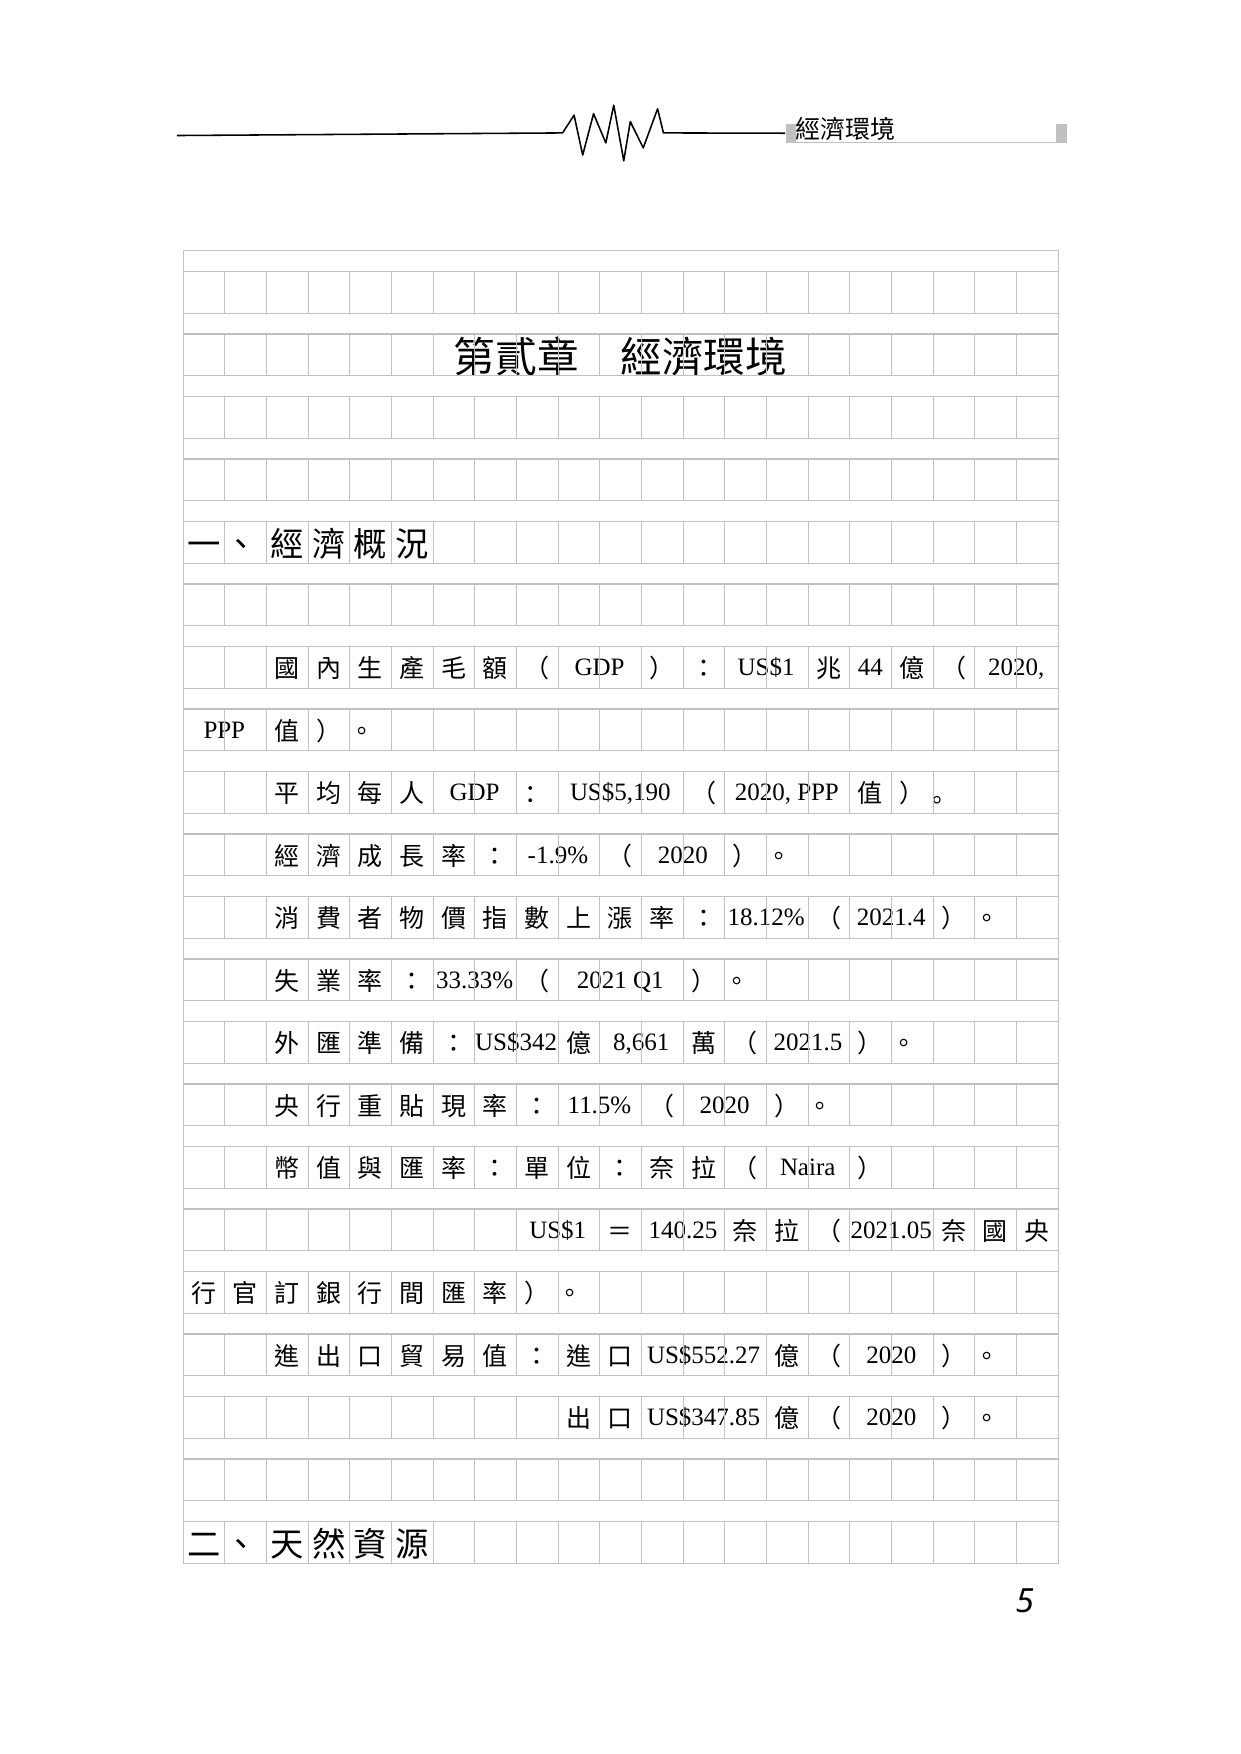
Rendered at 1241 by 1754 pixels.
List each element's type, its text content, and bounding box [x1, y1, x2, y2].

text 進出口貿易值：進口US$552.27億（2020）。 [767, 1335, 808, 1375]
text 消費者物價指數上漲率：18.12%（2021.4）。 [184, 897, 224, 938]
text 消費者物價指數上漲率：18.12%（2021.4）。 [225, 897, 266, 938]
text 幣值與匯率：單位：奈拉（Naira） [267, 1147, 308, 1188]
text 平均每人GDP：US$5,190（2020, PPP值）。 [184, 772, 224, 813]
text 國內生產毛額（GDP）：US$1兆44億（2020, PPP值）。 [309, 647, 349, 688]
text 外匯準備：US$342億8,661萬（2021.5）。 [850, 1022, 891, 1063]
text 失業率：33.33%（2021 Q1）。 [934, 960, 974, 1000]
text 出口US$347.85億（2020）。 [184, 1397, 224, 1438]
text 消費者物價指數上漲率：18.12%（2021.4）。 [184, 876, 1058, 896]
text 國內生產毛額（GDP）：US$1兆44億（2020, PPP值）。 [725, 710, 766, 750]
text 消費者物價指數上漲率：18.12%（2021.4）。 [434, 897, 474, 938]
text 出口US$347.85億（2020）。 [225, 1397, 266, 1438]
text 平均每人GDP：US$5,190（2020, PPP值）。 [892, 772, 933, 813]
text 國內生產毛額（GDP）：US$1兆44億（2020, PPP值）。 [684, 710, 724, 750]
text 國內生產毛額（GDP）：US$1兆44億（2020, PPP值）。 [184, 689, 1058, 708]
text 國內生產毛額（GDP）：US$1兆44億（2020, PPP值）。 [559, 647, 599, 688]
text 國內生產毛額（GDP）：US$1兆44億（2020, PPP值）。 [184, 626, 1058, 646]
text 然 [309, 1522, 349, 1563]
text 平均每人GDP：US$5,190（2020, PPP值）。 [225, 772, 266, 813]
text 外匯準備：US$342億8,661萬（2021.5）。 [434, 1022, 474, 1063]
text 國內生產毛額（GDP）：US$1兆44億（2020, PPP值）。 [267, 710, 308, 750]
text 出口US$347.85億（2020）。 [642, 1397, 683, 1438]
text 央行重貼現率：11.5%（2020）。 [309, 1085, 349, 1125]
text US$1＝140.25奈拉（2021.05奈國央行官訂銀行間匯率）。 [975, 1210, 1016, 1250]
text 進出口貿易值：進口US$552.27億（2020）。 [975, 1335, 1016, 1375]
text 外匯準備：US$342億8,661萬（2021.5）。 [725, 1022, 766, 1063]
text 國內生產毛額（GDP）：US$1兆44億（2020, PPP值）。 [975, 647, 1016, 688]
text 平均每人GDP：US$5,190（2020, PPP值）。 [850, 772, 891, 813]
text [892, 522, 933, 563]
text 消費者物價指數上漲率：18.12%（2021.4）。 [517, 897, 558, 938]
text 進出口貿易值：進口US$552.27億（2020）。 [475, 1335, 516, 1375]
text 進出口貿易值：進口US$552.27億（2020）。 [934, 1335, 974, 1375]
text 第貳章 經濟環境 [642, 335, 683, 375]
text 第貳章 經濟環境 [892, 335, 933, 375]
text 消費者物價指數上漲率：18.12%（2021.4）。 [684, 897, 724, 938]
text 失業率：33.33%（2021 Q1）。 [350, 960, 391, 1000]
text 幣值與匯率：單位：奈拉（Naira） [934, 1147, 974, 1188]
text 平均每人GDP：US$5,190（2020, PPP值）。 [767, 772, 808, 813]
text US$1＝140.25奈拉（2021.05奈國央行官訂銀行間匯率）。 [184, 1189, 1058, 1208]
text 國內生產毛額（GDP）：US$1兆44億（2020, PPP值）。 [975, 710, 1016, 750]
text 失業率：33.33%（2021 Q1）。 [267, 960, 308, 1000]
text 外匯準備：US$342億8,661萬（2021.5）。 [1017, 1022, 1058, 1063]
text 出口US$347.85億（2020）。 [767, 1397, 808, 1438]
text 出口US$347.85億（2020）。 [559, 1397, 599, 1438]
text 經濟成長率：-1.9%（2020）。 [225, 835, 266, 875]
text 第貳章 經濟環境 [392, 335, 433, 375]
text 進出口貿易值：進口US$552.27億（2020）。 [434, 1335, 474, 1375]
text 消費者物價指數上漲率：18.12%（2021.4）。 [559, 897, 599, 938]
text 幣值與匯率：單位：奈拉（Naira） [309, 1147, 349, 1188]
text 經濟成長率：-1.9%（2020）。 [184, 814, 1058, 833]
text 進出口貿易值：進口US$552.27億（2020）。 [725, 1335, 766, 1375]
text 源 [392, 1522, 433, 1563]
text 外匯準備：US$342億8,661萬（2021.5）。 [184, 1001, 1058, 1021]
text 經濟成長率：-1.9%（2020）。 [392, 835, 433, 875]
text 國內生產毛額（GDP）：US$1兆44億（2020, PPP值）。 [892, 647, 933, 688]
text 國內生產毛額（GDP）：US$1兆44億（2020, PPP值）。 [600, 710, 641, 750]
text US$1＝140.25奈拉（2021.05奈國央行官訂銀行間匯率）。 [934, 1210, 974, 1250]
text 第貳章 經濟環境 [600, 335, 641, 375]
text 國內生產毛額（GDP）：US$1兆44億（2020, PPP值）。 [225, 647, 266, 688]
text US$1＝140.25奈拉（2021.05奈國央行官訂銀行間匯率）。 [392, 1272, 433, 1313]
text 外匯準備：US$342億8,661萬（2021.5）。 [642, 1022, 683, 1063]
text 出口US$347.85億（2020）。 [1017, 1397, 1058, 1438]
text 第貳章 經濟環境 [350, 335, 391, 375]
text 幣值與匯率：單位：奈拉（Naira） [392, 1147, 433, 1188]
text 幣值與匯率：單位：奈拉（Naira） [600, 1147, 641, 1188]
text 國內生產毛額（GDP）：US$1兆44億（2020, PPP值）。 [517, 647, 558, 688]
text 出口US$347.85億（2020）。 [475, 1397, 516, 1438]
text US$1＝140.25奈拉（2021.05奈國央行官訂銀行間匯率）。 [767, 1272, 808, 1313]
text US$1＝140.25奈拉（2021.05奈國央行官訂銀行間匯率）。 [475, 1210, 516, 1250]
text 進出口貿易值：進口US$552.27億（2020）。 [1017, 1335, 1058, 1375]
text US$1＝140.25奈拉（2021.05奈國央行官訂銀行間匯率）。 [684, 1210, 724, 1250]
text 消費者物價指數上漲率：18.12%（2021.4）。 [892, 897, 933, 938]
text 外匯準備：US$342億8,661萬（2021.5）。 [350, 1022, 391, 1063]
text 幣值與匯率：單位：奈拉（Naira） [225, 1147, 266, 1188]
text 消費者物價指數上漲率：18.12%（2021.4）。 [267, 897, 308, 938]
text 外匯準備：US$342億8,661萬（2021.5）。 [184, 1022, 224, 1063]
text 國內生產毛額（GDP）：US$1兆44億（2020, PPP值）。 [767, 710, 808, 750]
text US$1＝140.25奈拉（2021.05奈國央行官訂銀行間匯率）。 [267, 1210, 308, 1250]
text US$1＝140.25奈拉（2021.05奈國央行官訂銀行間匯率）。 [767, 1210, 808, 1250]
text 外匯準備：US$342億8,661萬（2021.5）。 [559, 1022, 599, 1063]
text US$1＝140.25奈拉（2021.05奈國央行官訂銀行間匯率）。 [975, 1272, 1016, 1313]
text 央行重貼現率：11.5%（2020）。 [850, 1085, 891, 1125]
text [600, 1522, 641, 1563]
text [684, 522, 724, 563]
text 失業率：33.33%（2021 Q1）。 [725, 960, 766, 1000]
text 外匯準備：US$342億8,661萬（2021.5）。 [309, 1022, 349, 1063]
text [1017, 522, 1058, 563]
text 平均每人GDP：US$5,190（2020, PPP值）。 [684, 772, 724, 813]
text 國內生產毛額（GDP）：US$1兆44億（2020, PPP值）。 [1017, 647, 1058, 688]
text [975, 522, 1016, 563]
text 第貳章 經濟環境 [517, 345, 528, 375]
text [850, 1522, 891, 1563]
text 央行重貼現率：11.5%（2020）。 [600, 1085, 641, 1125]
text 進出口貿易值：進口US$552.27億（2020）。 [517, 1335, 558, 1375]
text 進出口貿易值：進口US$552.27億（2020）。 [850, 1335, 891, 1375]
text 平均每人GDP：US$5,190（2020, PPP值）。 [267, 772, 308, 813]
text 第貳章 經濟環境 [267, 335, 308, 375]
text 失業率：33.33%（2021 Q1）。 [767, 960, 808, 1000]
text 外匯準備：US$342億8,661萬（2021.5）。 [684, 1022, 724, 1063]
text [934, 1522, 974, 1563]
text 經濟成長率：-1.9%（2020）。 [309, 835, 349, 875]
text 央行重貼現率：11.5%（2020）。 [350, 1085, 391, 1125]
text 消費者物價指數上漲率：18.12%（2021.4）。 [975, 897, 1016, 938]
text 幣值與匯率：單位：奈拉（Naira） [725, 1147, 766, 1188]
text 失業率：33.33%（2021 Q1）。 [1017, 960, 1058, 1000]
text 第貳章 經濟環境 [684, 335, 724, 375]
text 幣值與匯率：單位：奈拉（Naira） [892, 1147, 933, 1188]
text US$1＝140.25奈拉（2021.05奈國央行官訂銀行間匯率）。 [892, 1272, 933, 1313]
text US$1＝140.25奈拉（2021.05奈國央行官訂銀行間匯率）。 [642, 1272, 683, 1313]
text 幣值與匯率：單位：奈拉（Naira） [975, 1147, 1016, 1188]
text 進出口貿易值：進口US$552.27億（2020）。 [392, 1335, 433, 1375]
text 進出口貿易值：進口US$552.27億（2020）。 [684, 1335, 724, 1375]
text 失業率：33.33%（2021 Q1）。 [434, 960, 474, 1000]
text 幣值與匯率：單位：奈拉（Naira） [642, 1147, 683, 1188]
text US$1＝140.25奈拉（2021.05奈國央行官訂銀行間匯率）。 [809, 1272, 849, 1313]
text 出口US$347.85億（2020）。 [267, 1397, 308, 1438]
text 第貳章 經濟環境 [309, 335, 349, 375]
text 第貳章 經濟環境 [725, 363, 740, 375]
text 第貳章 經濟環境 [767, 335, 808, 375]
text 出口US$347.85億（2020）。 [725, 1397, 766, 1438]
text 幣值與匯率：單位：奈拉（Naira） [850, 1147, 891, 1188]
text 外匯準備：US$342億8,661萬（2021.5）。 [392, 1022, 433, 1063]
text 消費者物價指數上漲率：18.12%（2021.4）。 [309, 897, 349, 938]
text 央行重貼現率：11.5%（2020）。 [767, 1085, 808, 1125]
text 央行重貼現率：11.5%（2020）。 [684, 1085, 724, 1125]
text 經濟成長率：-1.9%（2020）。 [725, 835, 766, 875]
text US$1＝140.25奈拉（2021.05奈國央行官訂銀行間匯率）。 [850, 1210, 891, 1250]
text 消費者物價指數上漲率：18.12%（2021.4）。 [475, 897, 516, 938]
text US$1＝140.25奈拉（2021.05奈國央行官訂銀行間匯率）。 [184, 1272, 224, 1313]
text 平均每人GDP：US$5,190（2020, PPP值）。 [559, 772, 599, 813]
text 幣值與匯率：單位：奈拉（Naira） [350, 1147, 391, 1188]
text 失業率：33.33%（2021 Q1）。 [184, 960, 224, 1000]
text 失業率：33.33%（2021 Q1）。 [892, 960, 933, 1000]
text 失業率：33.33%（2021 Q1）。 [225, 960, 266, 1000]
text 進出口貿易值：進口US$552.27億（2020）。 [184, 1335, 224, 1375]
text 出口US$347.85億（2020）。 [350, 1397, 391, 1438]
text US$1＝140.25奈拉（2021.05奈國央行官訂銀行間匯率）。 [559, 1272, 599, 1313]
text 天 [267, 1522, 308, 1563]
text 國內生產毛額（GDP）：US$1兆44億（2020, PPP值）。 [267, 647, 308, 688]
text 央行重貼現率：11.5%（2020）。 [559, 1085, 599, 1125]
text 第貳章 經濟環境 [434, 335, 474, 375]
text 進出口貿易值：進口US$552.27億（2020）。 [309, 1335, 349, 1375]
text 消費者物價指數上漲率：18.12%（2021.4）。 [934, 897, 974, 938]
text 出口US$347.85億（2020）。 [600, 1397, 641, 1438]
text 幣值與匯率：單位：奈拉（Naira） [184, 1147, 224, 1188]
text 平均每人GDP：US$5,190（2020, PPP值）。 [184, 751, 1058, 771]
text 消費者物價指數上漲率：18.12%（2021.4）。 [850, 897, 891, 938]
text 經 [267, 522, 308, 563]
text US$1＝140.25奈拉（2021.05奈國央行官訂銀行間匯率）。 [517, 1210, 558, 1250]
text 經濟成長率：-1.9%（2020）。 [850, 835, 891, 875]
text [725, 1522, 766, 1563]
text 國內生產毛額（GDP）：US$1兆44億（2020, PPP值）。 [225, 710, 266, 750]
text 幣值與匯率：單位：奈拉（Naira） [809, 1147, 849, 1188]
text 平均每人GDP：US$5,190（2020, PPP值）。 [392, 772, 433, 813]
text 央行重貼現率：11.5%（2020）。 [975, 1085, 1016, 1125]
text 、 [225, 522, 266, 563]
text 國內生產毛額（GDP）：US$1兆44億（2020, PPP值）。 [559, 710, 599, 750]
text [559, 522, 599, 563]
text 失業率：33.33%（2021 Q1）。 [850, 960, 891, 1000]
text 平均每人GDP：US$5,190（2020, PPP值）。 [975, 772, 1016, 813]
text 經濟成長率：-1.9%（2020）。 [767, 835, 808, 875]
text 平均每人GDP：US$5,190（2020, PPP值）。 [350, 772, 391, 813]
text 經濟成長率：-1.9%（2020）。 [517, 835, 558, 875]
text 出口US$347.85億（2020）。 [184, 1376, 1058, 1396]
text [892, 1522, 933, 1563]
text 央行重貼現率：11.5%（2020）。 [184, 1085, 224, 1125]
text 經濟成長率：-1.9%（2020）。 [475, 835, 516, 875]
text 平均每人GDP：US$5,190（2020, PPP值）。 [309, 772, 349, 813]
text 消費者物價指數上漲率：18.12%（2021.4）。 [642, 897, 683, 938]
text 出口US$347.85億（2020）。 [975, 1397, 1016, 1438]
text 失業率：33.33%（2021 Q1）。 [475, 960, 516, 1000]
text 國內生產毛額（GDP）：US$1兆44億（2020, PPP值）。 [934, 647, 974, 688]
text 失業率：33.33%（2021 Q1）。 [184, 939, 1058, 958]
text 央行重貼現率：11.5%（2020）。 [225, 1085, 266, 1125]
text 幣值與匯率：單位：奈拉（Naira） [475, 1147, 516, 1188]
text US$1＝140.25奈拉（2021.05奈國央行官訂銀行間匯率）。 [309, 1210, 349, 1250]
text 進出口貿易值：進口US$552.27億（2020）。 [225, 1335, 266, 1375]
text 幣值與匯率：單位：奈拉（Naira） [434, 1147, 474, 1188]
text US$1＝140.25奈拉（2021.05奈國央行官訂銀行間匯率）。 [434, 1210, 474, 1250]
text [642, 1522, 683, 1563]
text [434, 1522, 474, 1563]
text 國內生產毛額（GDP）：US$1兆44億（2020, PPP值）。 [809, 647, 849, 688]
text 第貳章 經濟環境 [850, 335, 891, 375]
text 幣值與匯率：單位：奈拉（Naira） [1017, 1147, 1058, 1188]
text 出口US$347.85億（2020）。 [934, 1397, 974, 1438]
text 概 [350, 522, 391, 563]
text 國內生產毛額（GDP）：US$1兆44億（2020, PPP值）。 [434, 647, 474, 688]
text [475, 522, 516, 563]
text [434, 522, 474, 563]
text US$1＝140.25奈拉（2021.05奈國央行官訂銀行間匯率）。 [684, 1272, 724, 1313]
text 第貳章 經濟環境 [517, 335, 558, 375]
text 國內生產毛額（GDP）：US$1兆44億（2020, PPP值）。 [475, 710, 516, 750]
text 國內生產毛額（GDP）：US$1兆44億（2020, PPP值）。 [850, 647, 891, 688]
text 國內生產毛額（GDP）：US$1兆44億（2020, PPP值）。 [850, 710, 891, 750]
text US$1＝140.25奈拉（2021.05奈國央行官訂銀行間匯率）。 [184, 1251, 1058, 1271]
text US$1＝140.25奈拉（2021.05奈國央行官訂銀行間匯率）。 [1017, 1272, 1058, 1313]
text 失業率：33.33%（2021 Q1）。 [684, 960, 724, 1000]
text [184, 1501, 1058, 1521]
text 進出口貿易值：進口US$552.27億（2020）。 [892, 1335, 933, 1375]
text 央行重貼現率：11.5%（2020）。 [475, 1085, 516, 1125]
text 進出口貿易值：進口US$552.27億（2020）。 [600, 1335, 641, 1375]
text 資 [350, 1522, 391, 1563]
text 、 [225, 1522, 266, 1563]
text 外匯準備：US$342億8,661萬（2021.5）。 [517, 1022, 558, 1063]
text US$1＝140.25奈拉（2021.05奈國央行官訂銀行間匯率）。 [809, 1210, 849, 1250]
text 消費者物價指數上漲率：18.12%（2021.4）。 [350, 897, 391, 938]
text 國內生產毛額（GDP）：US$1兆44億（2020, PPP值）。 [392, 647, 433, 688]
text 幣值與匯率：單位：奈拉（Naira） [767, 1147, 808, 1188]
text [517, 522, 558, 563]
text 失業率：33.33%（2021 Q1）。 [809, 960, 849, 1000]
text US$1＝140.25奈拉（2021.05奈國央行官訂銀行間匯率）。 [642, 1210, 683, 1250]
text [809, 522, 849, 563]
text US$1＝140.25奈拉（2021.05奈國央行官訂銀行間匯率）。 [225, 1272, 266, 1313]
text 出口US$347.85億（2020）。 [434, 1397, 474, 1438]
text 平均每人GDP：US$5,190（2020, PPP值）。 [600, 772, 641, 813]
text 出口US$347.85億（2020）。 [392, 1397, 433, 1438]
text 央行重貼現率：11.5%（2020）。 [934, 1085, 974, 1125]
text [975, 1522, 1016, 1563]
text 第貳章 經濟環境 [934, 335, 974, 375]
text 一 [184, 522, 224, 563]
text US$1＝140.25奈拉（2021.05奈國央行官訂銀行間匯率）。 [600, 1272, 641, 1313]
text 進出口貿易值：進口US$552.27億（2020）。 [184, 1314, 1058, 1333]
text [725, 522, 766, 563]
text 國內生產毛額（GDP）：US$1兆44億（2020, PPP值）。 [684, 647, 724, 688]
text [559, 1522, 599, 1563]
text 濟 [309, 522, 349, 563]
text 幣值與匯率：單位：奈拉（Naira） [517, 1147, 558, 1188]
text 第貳章 經濟環境 [184, 314, 1058, 333]
text US$1＝140.25奈拉（2021.05奈國央行官訂銀行間匯率）。 [517, 1272, 558, 1313]
text [684, 1522, 724, 1563]
text 第貳章 經濟環境 [809, 335, 849, 375]
text US$1＝140.25奈拉（2021.05奈國央行官訂銀行間匯率）。 [350, 1210, 391, 1250]
text [934, 522, 974, 563]
text 國內生產毛額（GDP）：US$1兆44億（2020, PPP值）。 [642, 647, 683, 688]
text 失業率：33.33%（2021 Q1）。 [975, 960, 1016, 1000]
text US$1＝140.25奈拉（2021.05奈國央行官訂銀行間匯率）。 [475, 1272, 516, 1313]
text 平均每人GDP：US$5,190（2020, PPP值）。 [517, 772, 558, 813]
text 國內生產毛額（GDP）：US$1兆44億（2020, PPP值）。 [1017, 710, 1058, 750]
text US$1＝140.25奈拉（2021.05奈國央行官訂銀行間匯率）。 [892, 1210, 933, 1250]
text 經濟成長率：-1.9%（2020）。 [892, 835, 933, 875]
text 平均每人GDP：US$5,190（2020, PPP值）。 [934, 772, 974, 813]
text [600, 522, 641, 563]
text 第貳章 經濟環境 [1017, 335, 1058, 375]
text US$1＝140.25奈拉（2021.05奈國央行官訂銀行間匯率）。 [725, 1272, 766, 1313]
text 幣值與匯率：單位：奈拉（Naira） [684, 1147, 724, 1188]
text 經濟成長率：-1.9%（2020）。 [184, 835, 224, 875]
text 第貳章 經濟環境 [975, 335, 1016, 375]
text 消費者物價指數上漲率：18.12%（2021.4）。 [767, 897, 808, 938]
text 出口US$347.85億（2020）。 [309, 1397, 349, 1438]
text 外匯準備：US$342億8,661萬（2021.5）。 [767, 1022, 808, 1063]
text 幣值與匯率：單位：奈拉（Naira） [559, 1147, 599, 1188]
text 央行重貼現率：11.5%（2020）。 [267, 1085, 308, 1125]
text 況 [392, 522, 433, 563]
text 經濟成長率：-1.9%（2020）。 [684, 835, 724, 875]
text 外匯準備：US$342億8,661萬（2021.5）。 [892, 1022, 933, 1063]
text 央行重貼現率：11.5%（2020）。 [892, 1085, 933, 1125]
text 國內生產毛額（GDP）：US$1兆44億（2020, PPP值）。 [517, 710, 558, 750]
text 國內生產毛額（GDP）：US$1兆44億（2020, PPP值）。 [309, 710, 349, 750]
text [475, 1522, 516, 1563]
text 經濟成長率：-1.9%（2020）。 [934, 835, 974, 875]
text US$1＝140.25奈拉（2021.05奈國央行官訂銀行間匯率）。 [600, 1210, 641, 1250]
text 失業率：33.33%（2021 Q1）。 [309, 960, 349, 1000]
text 經濟成長率：-1.9%（2020）。 [350, 835, 391, 875]
text US$1＝140.25奈拉（2021.05奈國央行官訂銀行間匯率）。 [850, 1272, 891, 1313]
text 國內生產毛額（GDP）：US$1兆44億（2020, PPP值）。 [600, 647, 641, 688]
text 國內生產毛額（GDP）：US$1兆44億（2020, PPP值）。 [934, 710, 974, 750]
text [809, 1522, 849, 1563]
text 央行重貼現率：11.5%（2020）。 [725, 1085, 766, 1125]
text [184, 501, 1058, 521]
text 國內生產毛額（GDP）：US$1兆44億（2020, PPP值）。 [184, 647, 224, 688]
text 外匯準備：US$342億8,661萬（2021.5）。 [475, 1022, 516, 1063]
text 平均每人GDP：US$5,190（2020, PPP值）。 [475, 772, 516, 813]
text 二 [184, 1522, 224, 1563]
text 央行重貼現率：11.5%（2020）。 [184, 1064, 1058, 1083]
text 國內生產毛額（GDP）：US$1兆44億（2020, PPP值）。 [725, 647, 766, 688]
text 國內生產毛額（GDP）：US$1兆44億（2020, PPP值）。 [350, 647, 391, 688]
text [850, 522, 891, 563]
text 國內生產毛額（GDP）：US$1兆44億（2020, PPP值）。 [434, 710, 474, 750]
text 平均每人GDP：US$5,190（2020, PPP值）。 [434, 772, 474, 813]
text 國內生產毛額（GDP）：US$1兆44億（2020, PPP值）。 [642, 710, 683, 750]
text 外匯準備：US$342億8,661萬（2021.5）。 [934, 1022, 974, 1063]
text 央行重貼現率：11.5%（2020）。 [642, 1085, 683, 1125]
text 失業率：33.33%（2021 Q1）。 [600, 960, 641, 1000]
text 國內生產毛額（GDP）：US$1兆44億（2020, PPP值）。 [475, 647, 516, 688]
text 外匯準備：US$342億8,661萬（2021.5）。 [225, 1022, 266, 1063]
text 進出口貿易值：進口US$552.27億（2020）。 [809, 1335, 849, 1375]
text 第貳章 經濟環境 [559, 335, 599, 375]
text 第貳章 經濟環境 [475, 335, 516, 375]
text 消費者物價指數上漲率：18.12%（2021.4）。 [600, 897, 641, 938]
text 央行重貼現率：11.5%（2020）。 [1017, 1085, 1058, 1125]
text 出口US$347.85億（2020）。 [517, 1397, 558, 1438]
text 進出口貿易值：進口US$552.27億（2020）。 [350, 1335, 391, 1375]
text 經濟成長率：-1.9%（2020）。 [642, 835, 683, 875]
text 平均每人GDP：US$5,190（2020, PPP值）。 [809, 772, 849, 813]
text 國內生產毛額（GDP）：US$1兆44億（2020, PPP值）。 [767, 647, 808, 688]
text US$1＝140.25奈拉（2021.05奈國央行官訂銀行間匯率）。 [309, 1272, 349, 1313]
text 外匯準備：US$342億8,661萬（2021.5）。 [267, 1022, 308, 1063]
text [767, 1522, 808, 1563]
text 出口US$347.85億（2020）。 [684, 1397, 724, 1438]
text US$1＝140.25奈拉（2021.05奈國央行官訂銀行間匯率）。 [434, 1272, 474, 1313]
text 第貳章 經濟環境 [225, 335, 266, 375]
text 平均每人GDP：US$5,190（2020, PPP值）。 [642, 772, 683, 813]
text 第貳章 經濟環境 [725, 335, 766, 375]
text 平均每人GDP：US$5,190（2020, PPP值）。 [1017, 772, 1058, 813]
text 央行重貼現率：11.5%（2020）。 [392, 1085, 433, 1125]
text 失業率：33.33%（2021 Q1）。 [642, 960, 683, 1000]
text 央行重貼現率：11.5%（2020）。 [809, 1085, 849, 1125]
text [767, 522, 808, 563]
text 經濟成長率：-1.9%（2020）。 [600, 835, 641, 875]
text 失業率：33.33%（2021 Q1）。 [392, 960, 433, 1000]
text 國內生產毛額（GDP）：US$1兆44億（2020, PPP值）。 [392, 710, 433, 750]
text [642, 522, 683, 563]
text 出口US$347.85億（2020）。 [892, 1397, 933, 1438]
text 經濟成長率：-1.9%（2020）。 [267, 835, 308, 875]
text 平均每人GDP：US$5,190（2020, PPP值）。 [725, 772, 766, 813]
text 國內生產毛額（GDP）：US$1兆44億（2020, PPP值）。 [809, 710, 849, 750]
text 外匯準備：US$342億8,661萬（2021.5）。 [975, 1022, 1016, 1063]
text US$1＝140.25奈拉（2021.05奈國央行官訂銀行間匯率）。 [934, 1272, 974, 1313]
text 消費者物價指數上漲率：18.12%（2021.4）。 [1017, 897, 1058, 938]
text 進出口貿易值：進口US$552.27億（2020）。 [267, 1335, 308, 1375]
text 央行重貼現率：11.5%（2020）。 [434, 1085, 474, 1125]
text 出口US$347.85億（2020）。 [850, 1397, 891, 1438]
text US$1＝140.25奈拉（2021.05奈國央行官訂銀行間匯率）。 [1017, 1210, 1058, 1250]
text US$1＝140.25奈拉（2021.05奈國央行官訂銀行間匯率）。 [350, 1272, 391, 1313]
text 消費者物價指數上漲率：18.12%（2021.4）。 [725, 897, 766, 938]
text US$1＝140.25奈拉（2021.05奈國央行官訂銀行間匯率）。 [184, 1210, 224, 1250]
text US$1＝140.25奈拉（2021.05奈國央行官訂銀行間匯率）。 [225, 1210, 266, 1250]
text 經濟成長率：-1.9%（2020）。 [809, 835, 849, 875]
text 國內生產毛額（GDP）：US$1兆44億（2020, PPP值）。 [350, 710, 391, 750]
text US$1＝140.25奈拉（2021.05奈國央行官訂銀行間匯率）。 [725, 1210, 766, 1250]
text 央行重貼現率：11.5%（2020）。 [517, 1085, 558, 1125]
text 經濟成長率：-1.9%（2020）。 [1017, 835, 1058, 875]
text 消費者物價指數上漲率：18.12%（2021.4）。 [392, 897, 433, 938]
text 進出口貿易值：進口US$552.27億（2020）。 [559, 1335, 599, 1375]
text US$1＝140.25奈拉（2021.05奈國央行官訂銀行間匯率）。 [267, 1272, 308, 1313]
text 消費者物價指數上漲率：18.12%（2021.4）。 [809, 897, 849, 938]
text 失業率：33.33%（2021 Q1）。 [559, 960, 599, 1000]
text 國內生產毛額（GDP）：US$1兆44億（2020, PPP值）。 [892, 710, 933, 750]
text 外匯準備：US$342億8,661萬（2021.5）。 [600, 1022, 641, 1063]
text US$1＝140.25奈拉（2021.05奈國央行官訂銀行間匯率）。 [559, 1210, 599, 1250]
text 經濟成長率：-1.9%（2020）。 [975, 835, 1016, 875]
text 進出口貿易值：進口US$552.27億（2020）。 [642, 1335, 683, 1375]
text 經濟成長率：-1.9%（2020）。 [434, 835, 474, 875]
text 幣值與匯率：單位：奈拉（Naira） [184, 1126, 1058, 1146]
text 失業率：33.33%（2021 Q1）。 [517, 960, 558, 1000]
text 經濟成長率：-1.9%（2020）。 [559, 835, 599, 875]
text 國內生產毛額（GDP）：US$1兆44億（2020, PPP值）。 [184, 710, 224, 750]
text 外匯準備：US$342億8,661萬（2021.5）。 [809, 1022, 849, 1063]
text US$1＝140.25奈拉（2021.05奈國央行官訂銀行間匯率）。 [392, 1210, 433, 1250]
text [1017, 1522, 1058, 1563]
text 第貳章 經濟環境 [184, 335, 224, 375]
text 出口US$347.85億（2020）。 [809, 1397, 849, 1438]
text [517, 1522, 558, 1563]
